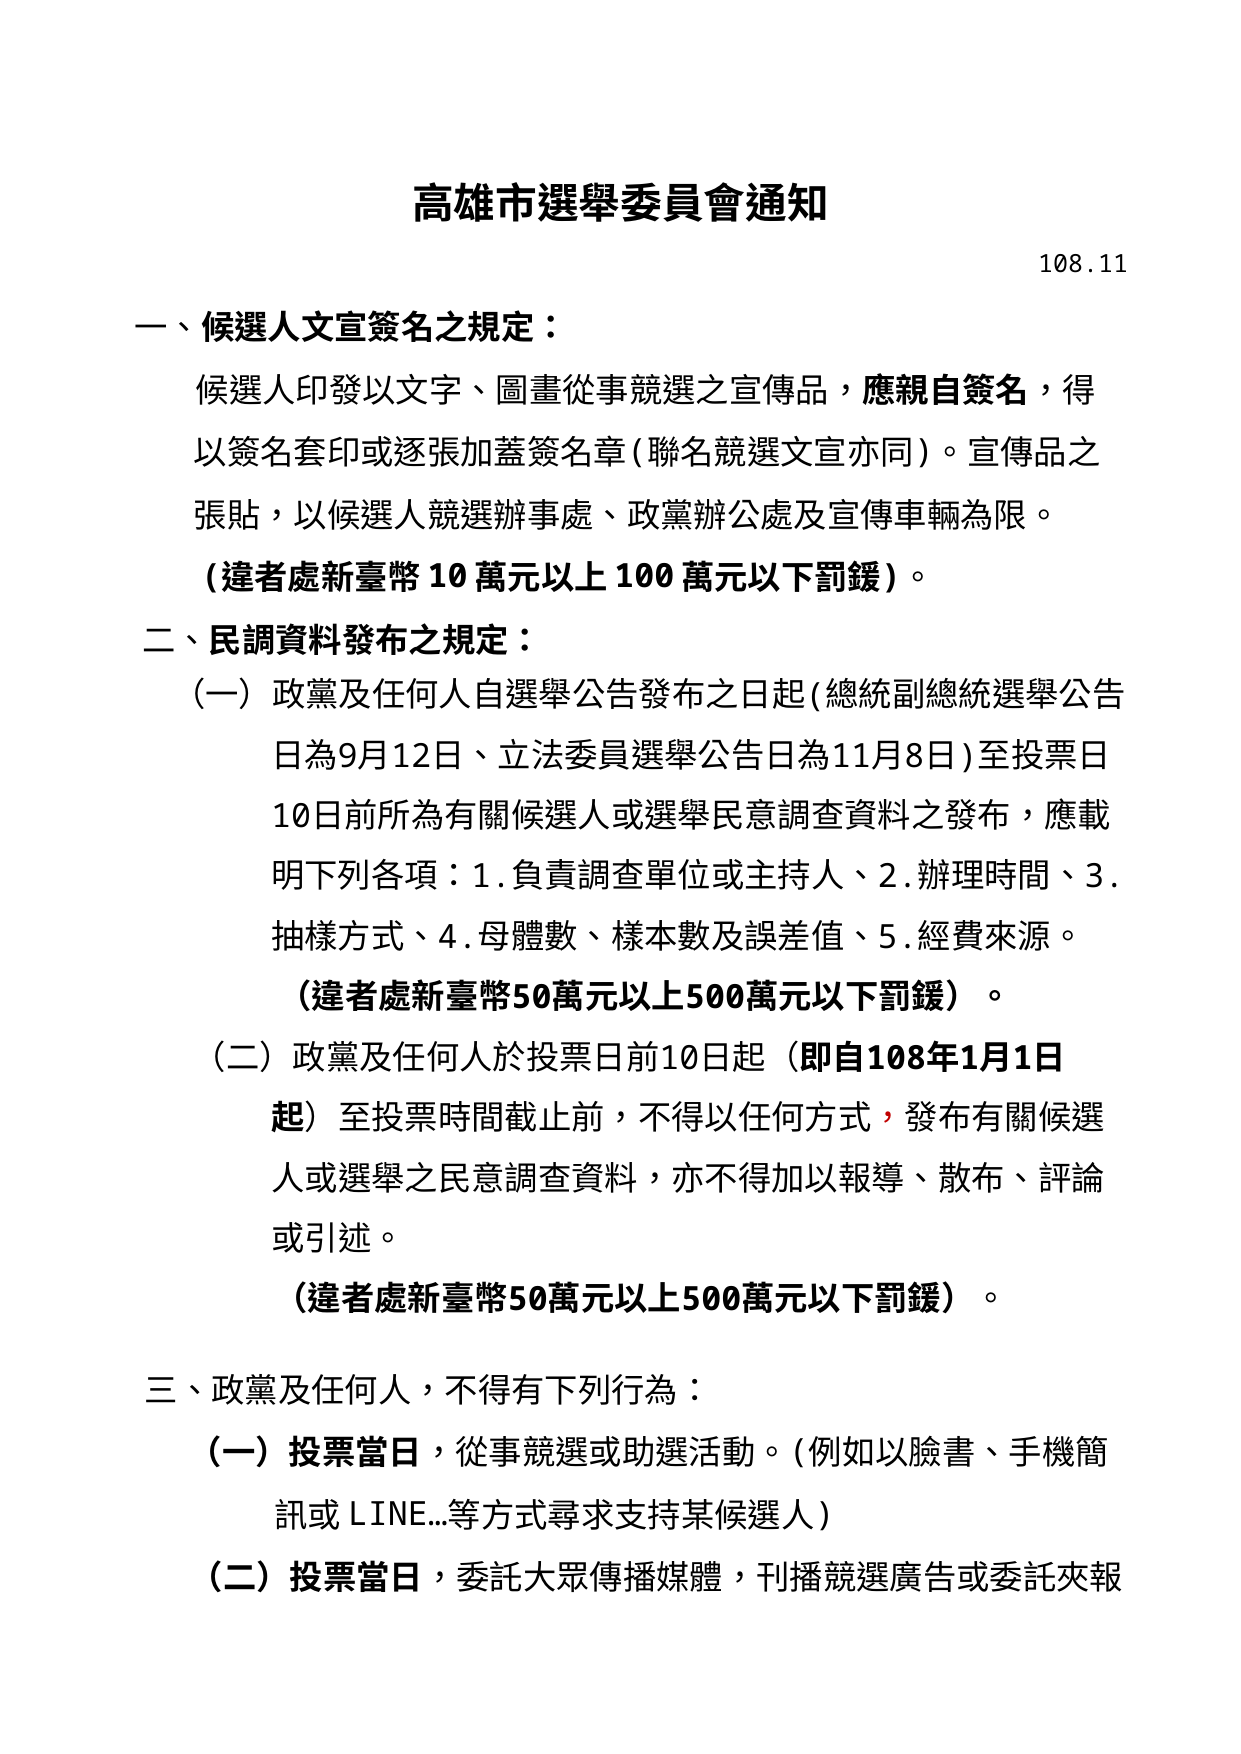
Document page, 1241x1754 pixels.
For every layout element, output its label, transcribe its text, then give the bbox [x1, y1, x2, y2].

text 候選人印發以文字、圖畫從事競選之宣傳品，應親自簽名，得以簽名套印或逐張加蓋簽名章(聯名競選文宣亦同)。宣傳品之張貼，以候選人競選辦事處、政黨辦公處及宣傳車輛為限。 [193, 346, 1128, 533]
text 三、政黨及任何人，不得有下列行為： [144, 1346, 1128, 1408]
text 108.11 [112, 221, 1128, 283]
text (違者處新臺幣10萬元以上100萬元以下罰鍰)。 [193, 533, 1128, 596]
text 一、候選人文宣簽名之規定： [134, 283, 1128, 346]
text 二、民調資料發布之規定： [142, 596, 1128, 658]
text （一）政黨及任何人自選舉公告發布之日起(總統副總統選舉公告日為9月12日、立法委員選舉公告日為11月8日)至投票日10日前所為有關候選人或選舉民意調查資料之發布，應載明下列各項：1.負責調查單位或主持人、2.辦理時間、3.抽樣方式、4.母體數、樣本數及誤差值、5.經費來源。 [172, 658, 1128, 960]
text （違者處新臺幣50萬元以上500萬元以下罰鍰）。 [192, 1262, 1128, 1323]
text （二）政黨及任何人於投票日前10日起（即自108年1月1日起）至投票時間截止前，不得以任何方式，發布有關候選人或選舉之民意調查資料，亦不得加以報導、散布、評論或引述。 [112, 1021, 1128, 1262]
text （二）投票當日，委託大眾傳播媒體，刊播競選廣告或委託夾報 [109, 1533, 1128, 1596]
text 高雄市選舉委員會通知 [112, 158, 1128, 221]
text （一）投票當日，從事競選或助選活動。(例如以臉書、手機簡訊或LINE…等方式尋求支持某候選人) [109, 1408, 1128, 1533]
text （違者處新臺幣50萬元以上500萬元以下罰鍰）。 [194, 960, 1128, 1021]
